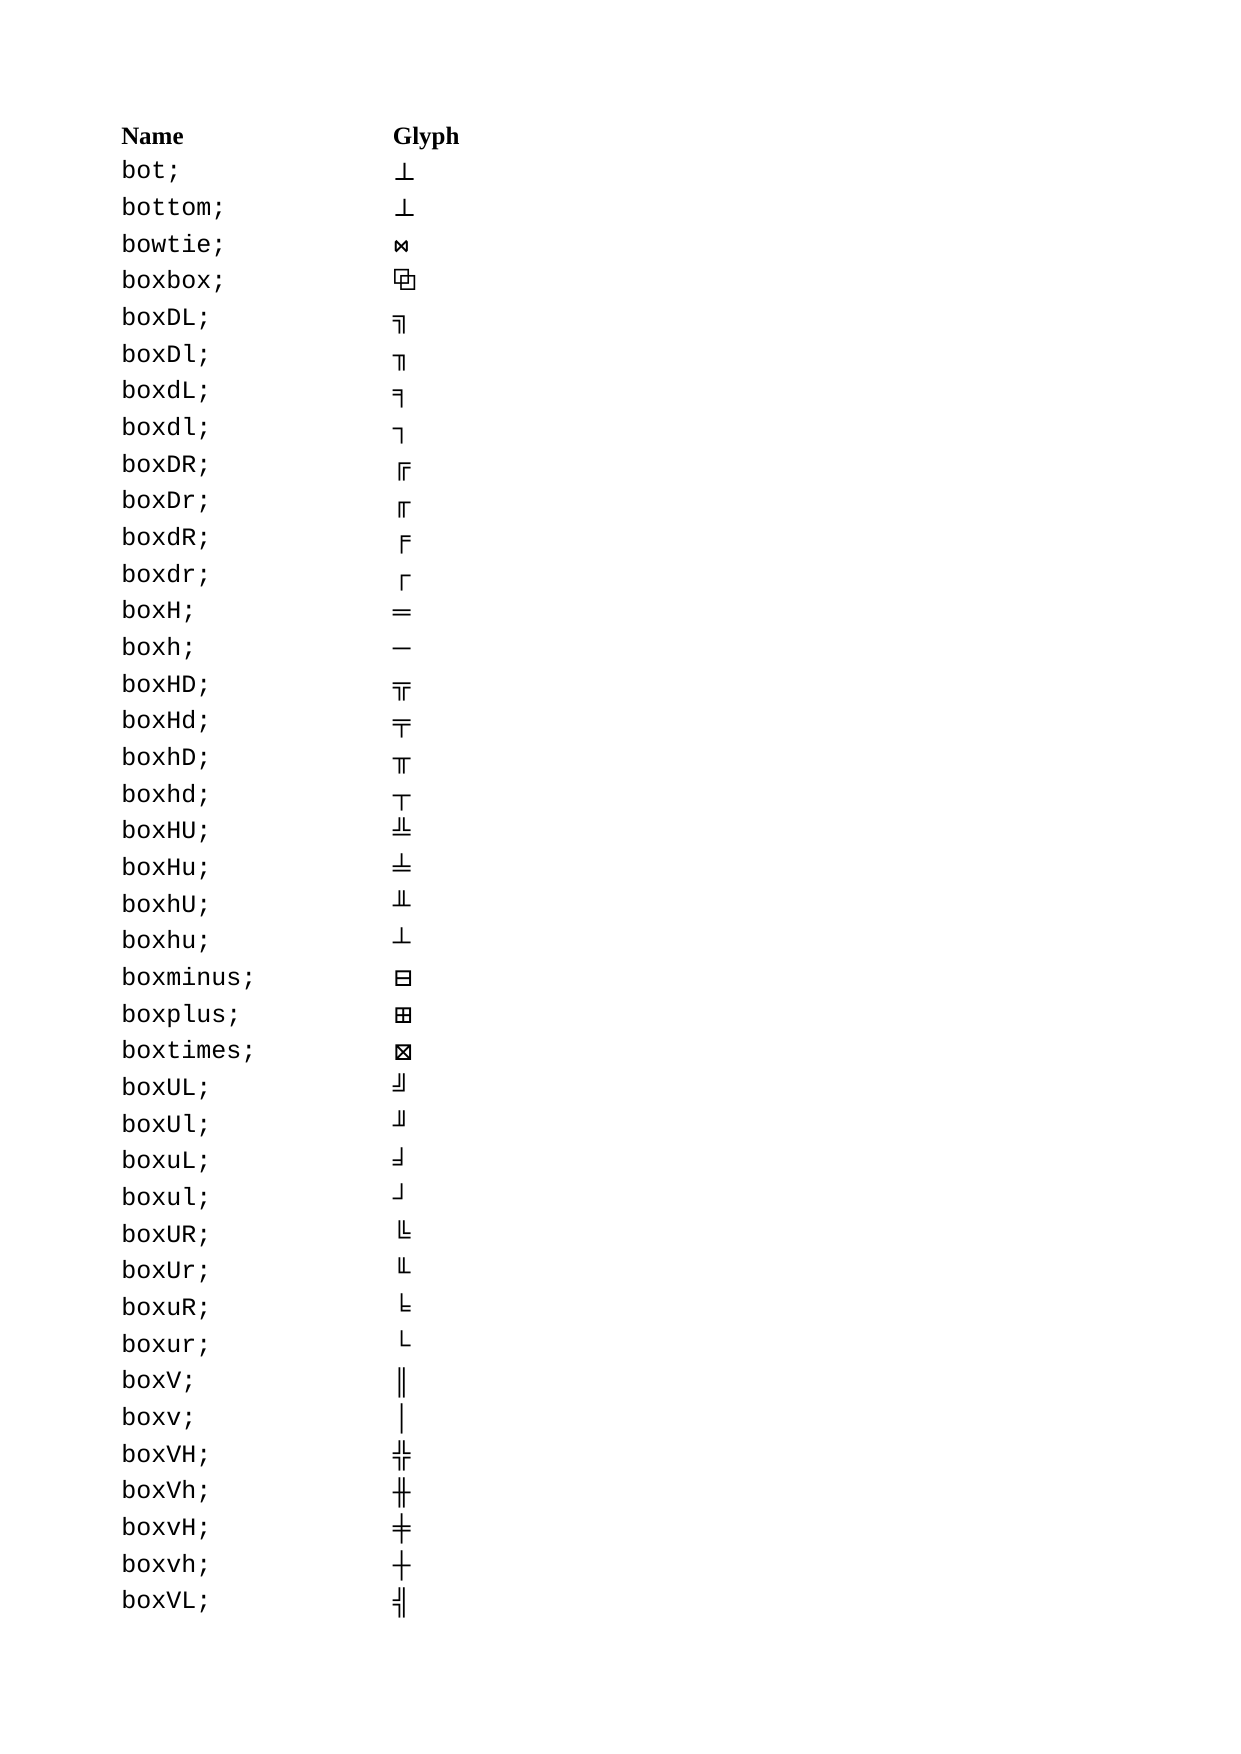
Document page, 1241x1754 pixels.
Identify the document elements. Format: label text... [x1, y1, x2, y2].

table_cell ╘ [390, 1289, 631, 1326]
table_cell boxUr; [118, 1253, 390, 1289]
table_cell ╜ [390, 1106, 631, 1143]
table_cell boxdr; [118, 556, 390, 593]
table_cell boxHD; [118, 666, 390, 703]
table_cell ╧ [390, 849, 631, 886]
table_cell ─ [390, 629, 631, 666]
table_cell boxdl; [118, 409, 390, 446]
table_cell boxVL; [118, 1583, 390, 1619]
table_cell bot; [118, 153, 390, 189]
table_cell │ [390, 1399, 631, 1436]
table_cell ┌ [390, 556, 631, 593]
table_cell boxVH; [118, 1436, 390, 1473]
table_cell ╚ [390, 1216, 631, 1253]
table_cell boxv; [118, 1399, 390, 1436]
table_cell ⊟ [390, 959, 631, 996]
table_cell boxhD; [118, 739, 390, 776]
table_cell boxUR; [118, 1216, 390, 1253]
table_cell boxDL; [118, 299, 390, 336]
table_cell boxDl; [118, 336, 390, 373]
table_header Glyph [390, 118, 631, 153]
table_cell boxbox; [118, 263, 390, 299]
table_cell ┐ [390, 409, 631, 446]
table_cell ⊥ [390, 153, 631, 189]
table_cell boxur; [118, 1326, 390, 1363]
table_cell boxUL; [118, 1069, 390, 1106]
table_cell boxdL; [118, 373, 390, 409]
table_cell ⧉ [390, 263, 631, 299]
table_cell boxHd; [118, 703, 390, 739]
table_cell ╓ [390, 483, 631, 519]
table_cell ┴ [390, 923, 631, 959]
table_cell ⊥ [390, 189, 631, 226]
table_cell boxUl; [118, 1106, 390, 1143]
table_cell ╙ [390, 1253, 631, 1289]
table_cell boxdR; [118, 519, 390, 556]
table_cell ┬ [390, 776, 631, 813]
table_cell boxminus; [118, 959, 390, 996]
table_cell ⊞ [390, 996, 631, 1033]
table_cell ╛ [390, 1143, 631, 1179]
table_cell boxH; [118, 593, 390, 629]
table_cell ╗ [390, 299, 631, 336]
table_cell boxvh; [118, 1546, 390, 1583]
table_cell boxplus; [118, 996, 390, 1033]
table_cell boxHU; [118, 813, 390, 849]
table_cell boxV; [118, 1363, 390, 1399]
table_cell ╫ [390, 1473, 631, 1509]
table_cell ┼ [390, 1546, 631, 1583]
table_cell boxhd; [118, 776, 390, 813]
table_cell ╩ [390, 813, 631, 849]
table_cell ╒ [390, 519, 631, 556]
table_cell ╦ [390, 666, 631, 703]
table_cell ╪ [390, 1509, 631, 1546]
table_cell boxh; [118, 629, 390, 666]
table_cell ⊠ [390, 1033, 631, 1069]
table_cell ╔ [390, 446, 631, 483]
table_cell boxhu; [118, 923, 390, 959]
table_cell ╤ [390, 703, 631, 739]
table_cell ╣ [390, 1583, 631, 1619]
table_cell boxDR; [118, 446, 390, 483]
table_header Name [118, 118, 390, 153]
table_cell ┘ [390, 1179, 631, 1216]
table_cell boxhU; [118, 886, 390, 923]
table_cell ╨ [390, 886, 631, 923]
table_cell ═ [390, 593, 631, 629]
table_cell boxuR; [118, 1289, 390, 1326]
table_cell boxuL; [118, 1143, 390, 1179]
table_cell boxvH; [118, 1509, 390, 1546]
table_cell boxVh; [118, 1473, 390, 1509]
table_cell boxul; [118, 1179, 390, 1216]
table_cell ╬ [390, 1436, 631, 1473]
table_cell ⋈ [390, 226, 631, 263]
table_cell boxtimes; [118, 1033, 390, 1069]
table_cell boxDr; [118, 483, 390, 519]
table_cell bottom; [118, 189, 390, 226]
table_cell ╝ [390, 1069, 631, 1106]
table_cell ╕ [390, 373, 631, 409]
table_cell boxHu; [118, 849, 390, 886]
table_cell ╖ [390, 336, 631, 373]
table_cell bowtie; [118, 226, 390, 263]
table_cell ║ [390, 1363, 631, 1399]
table_cell └ [390, 1326, 631, 1363]
table_cell ╥ [390, 739, 631, 776]
